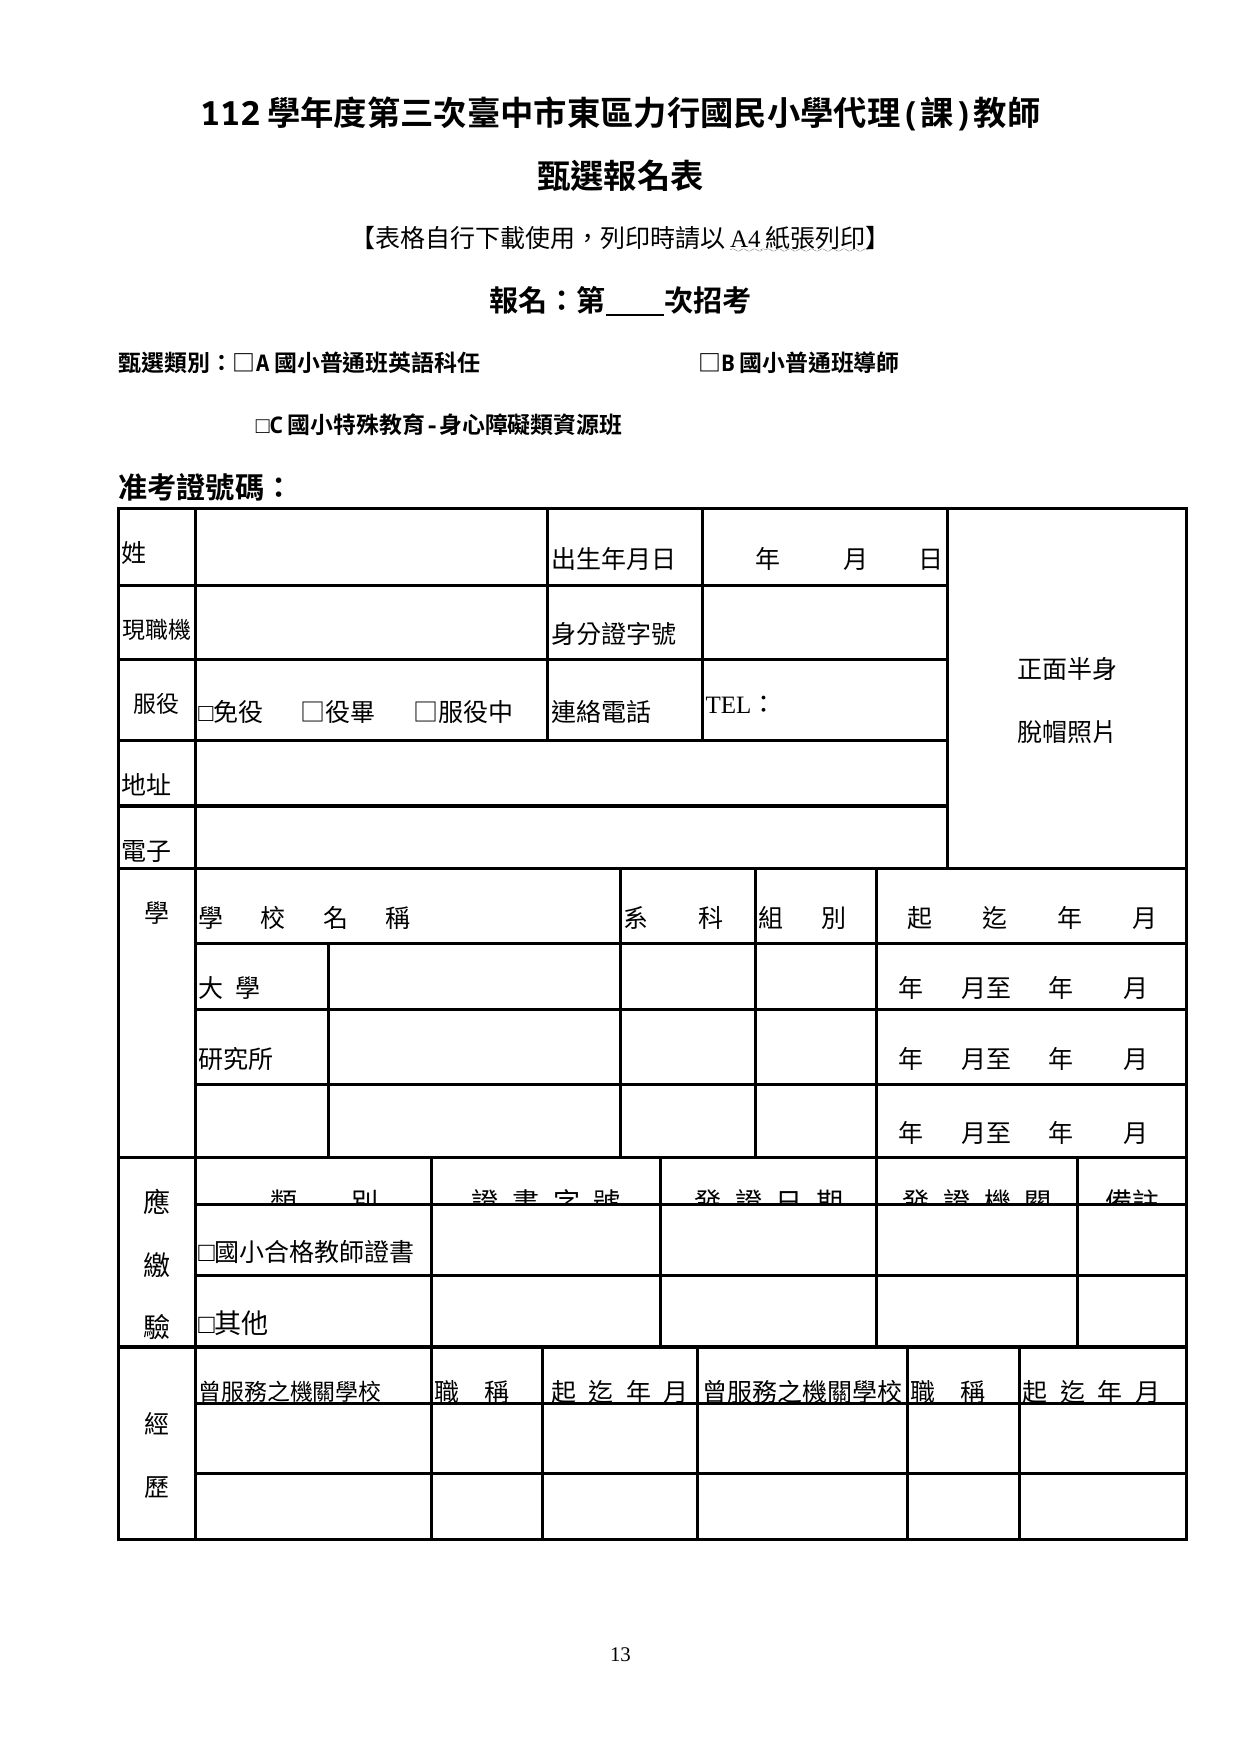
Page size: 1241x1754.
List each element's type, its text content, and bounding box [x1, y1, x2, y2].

table_cell 組 別 [757, 870, 875, 942]
table_cell 曾服務之機關學校 [699, 1349, 906, 1402]
table_cell 起 迄 年 月 [1021, 1349, 1185, 1402]
table_cell 備註 [1079, 1159, 1185, 1203]
text 報名：第 次招考 [118, 257, 1122, 319]
table_cell [909, 1475, 1018, 1538]
table_cell [699, 1475, 906, 1538]
table_cell 年 月至 年 月 [878, 1011, 1185, 1083]
table_cell 證 書 字 號 [433, 1159, 659, 1203]
table_cell [878, 1206, 1076, 1273]
table_cell 地址 [120, 742, 194, 804]
table_cell □其他 [197, 1277, 430, 1345]
table_cell [1079, 1277, 1185, 1345]
table_cell 服役 情形 [120, 661, 194, 739]
table_cell [544, 1405, 696, 1472]
table_cell [433, 1277, 659, 1345]
table_cell 現職機關學校 [120, 587, 194, 658]
table_cell [622, 1086, 754, 1156]
table_cell [330, 1011, 619, 1083]
table_cell [330, 1086, 619, 1156]
table_header 正面半身 脫帽照片 [949, 510, 1185, 867]
table_cell 發 證 機 關 [878, 1159, 1076, 1203]
table_cell [197, 587, 546, 658]
text 准考證號碼： [118, 444, 1122, 507]
table_cell 起 迄 年 月 [544, 1349, 696, 1402]
text 甄選報名表 [118, 132, 1122, 194]
table_cell [699, 1405, 906, 1472]
table_cell [622, 1011, 754, 1083]
table_cell 職 稱 [433, 1349, 541, 1402]
table_cell 大 學 [197, 945, 327, 1008]
table_cell 學 校 名 稱 [197, 870, 619, 942]
table_cell □免役 □役畢 □服役中 [197, 661, 546, 739]
table_header [197, 510, 546, 584]
table_cell [704, 587, 946, 658]
table_cell 曾服務之機關學校 [197, 1349, 430, 1402]
table_cell [544, 1475, 696, 1538]
table_cell [662, 1206, 875, 1273]
table_cell [433, 1405, 541, 1472]
table_cell [1021, 1405, 1185, 1472]
table_cell 連絡電話 [549, 661, 701, 739]
table_cell [622, 945, 754, 1008]
table_cell 系 科 [622, 870, 754, 942]
table_cell 應 繳 驗 證 件 [120, 1159, 194, 1345]
table_cell 職 稱 [909, 1349, 1018, 1402]
table_cell [757, 1011, 875, 1083]
table_cell 類 別 [197, 1159, 430, 1203]
table_header 年 月 日 [704, 510, 946, 584]
text 【表格自行下載使用，列印時請以A4紙張列印】 [118, 194, 1122, 257]
table_cell [330, 945, 619, 1008]
table_cell [757, 945, 875, 1008]
table_cell [197, 1475, 430, 1538]
table_cell 年 月至 年 月 [878, 1086, 1185, 1156]
table_cell 研究所 [197, 1011, 327, 1083]
text 112學年度第三次臺中市東區力行國民小學代理(課)教師 [118, 69, 1122, 132]
table_cell 年 月至 年 月 [878, 945, 1185, 1008]
text 甄選類別：□A國小普通班英語科任 □B國小普通班導師 [118, 319, 1122, 382]
table_cell 身分證字號 [549, 587, 701, 658]
table_cell 電子郵件 [120, 808, 194, 867]
table_header 姓 名 [120, 510, 194, 584]
table_cell □國小合格教師證書 [197, 1206, 430, 1273]
table_cell [197, 1405, 430, 1472]
table_cell 經 歷 [120, 1349, 194, 1538]
table_cell [197, 1086, 327, 1156]
table_cell [433, 1206, 659, 1273]
table_cell [1021, 1475, 1185, 1538]
table_cell 發 證 日 期 [662, 1159, 875, 1203]
table_cell [662, 1277, 875, 1345]
table_cell [197, 742, 946, 804]
table_cell [909, 1405, 1018, 1472]
table_cell TEL： 手機： [704, 661, 946, 739]
table_cell [757, 1086, 875, 1156]
table_cell [197, 808, 946, 867]
table_cell [1079, 1206, 1185, 1273]
text □C國小特殊教育-身心障礙類資源班 [118, 382, 1122, 444]
table_header 出生年月日 [549, 510, 701, 584]
table_cell [433, 1475, 541, 1538]
table_cell [878, 1277, 1076, 1345]
table_cell 學 歷 [120, 870, 194, 1156]
table_cell 起 迄 年 月 [878, 870, 1185, 942]
